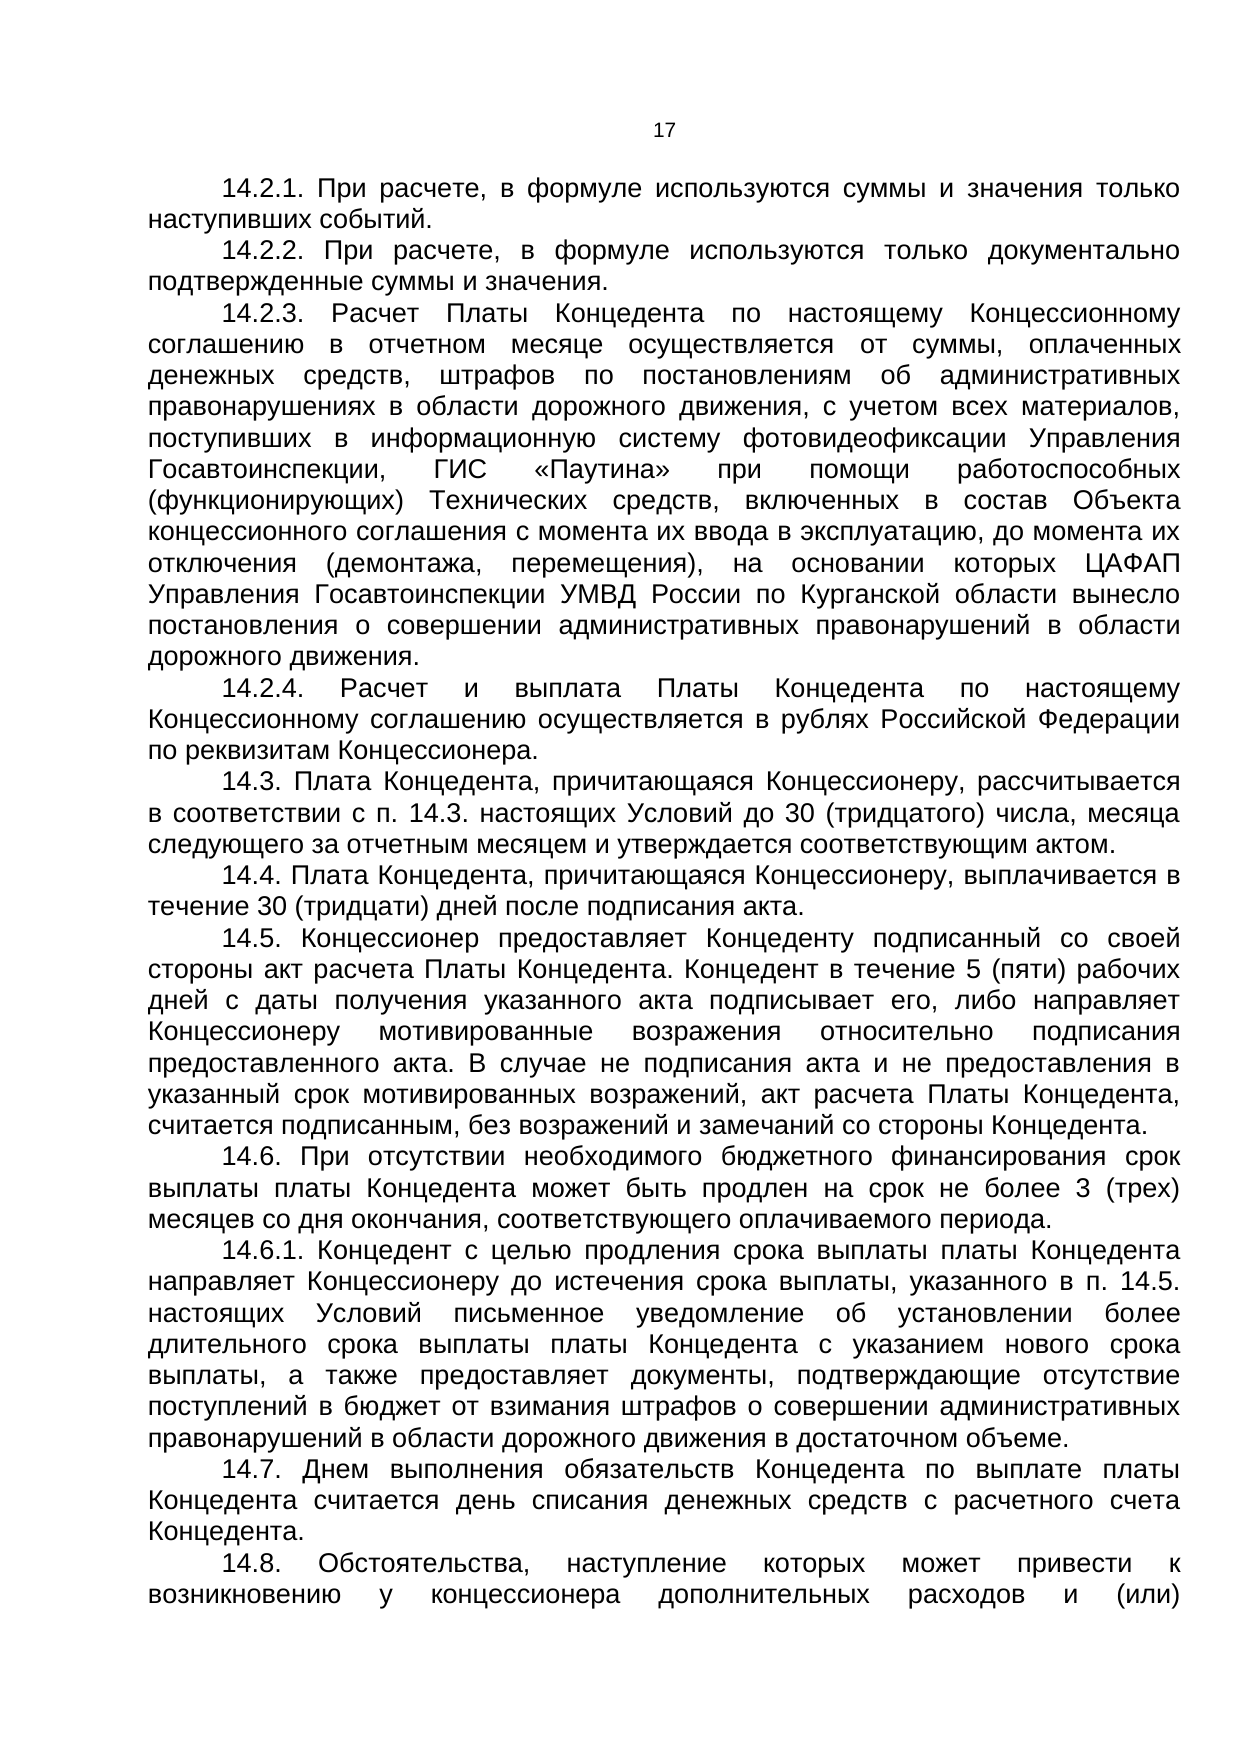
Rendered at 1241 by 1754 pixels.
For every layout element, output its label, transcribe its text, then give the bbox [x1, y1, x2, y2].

text 14.7. Днем выполнения обязательств Концедента по выплате платы Концедента считается день списания денежных средств с расчетного счета Концедента. [148, 1453, 1181, 1547]
text 14.8. Обстоятельства, наступление которых может привести к возникновению у концессионера дополнительных расходов и (или) [148, 1547, 1181, 1609]
text 14.2.3. Расчет Платы Концедента по настоящему Концессионному соглашению в отчетном месяце осуществляется от суммы, оплаченных денежных средств, штрафов по постановлениям об административных правонарушениях в области дорожного движения, с учетом всех материалов, поступивших в информационную систему фотовидеофиксации Управления Госавтоинспекции, ГИС «Паутина» при помощи работоспособных (функционирующих) Технических средств, включенных в состав Объекта концессионного соглашения с момента их ввода в эксплуатацию, до момента их отключения (демонтажа, перемещения), на основании которых ЦАФАП Управления Госавтоинспекции УМВД России по Курганской области вынесло постановления о совершении административных правонарушений в области дорожного движения. [148, 297, 1181, 672]
text 14.2.2. При расчете, в формуле используются только документально подтвержденные суммы и значения. [148, 234, 1181, 297]
text 14.6. При отсутствии необходимого бюджетного финансирования срок выплаты платы Концедента может быть продлен на срок не более 3 (трех) месяцев со дня окончания, соответствующего оплачиваемого периода. [148, 1140, 1181, 1234]
text 14.2.1. При расчете, в формуле используются суммы и значения только наступивших событий. [148, 172, 1181, 234]
text 14.2.4. Расчет и выплата Платы Концедента по настоящему Концессионному соглашению осуществляется в рублях Российской Федерации по реквизитам Концессионера. [148, 672, 1181, 765]
text 14.6.1. Концедент с целью продления срока выплаты платы Концедента направляет Концессионеру до истечения срока выплаты, указанного в п. 14.5. настоящих Условий письменное уведомление об установлении более длительного срока выплаты платы Концедента с указанием нового срока выплаты, а также предоставляет документы, подтверждающие отсутствие поступлений в бюджет от взимания штрафов о совершении административных правонарушений в области дорожного движения в достаточном объеме. [148, 1234, 1181, 1453]
text 14.3. Плата Концедента, причитающаяся Концессионеру, рассчитывается в соответствии с п. 14.3. настоящих Условий до 30 (тридцатого) числа, месяца следующего за отчетным месяцем и утверждается соответствующим актом. [148, 765, 1181, 859]
text 14.5. Концессионер предоставляет Концеденту подписанный со своей стороны акт расчета Платы Концедента. Концедент в течение 5 (пяти) рабочих дней с даты получения указанного акта подписывает его, либо направляет Концессионеру мотивированные возражения относительно подписания предоставленного акта. В случае не подписания акта и не предоставления в указанный срок мотивированных возражений, акт расчета Платы Концедента, считается подписанным, без возражений и замечаний со стороны Концедента. [148, 922, 1181, 1140]
text 14.4. Плата Концедента, причитающаяся Концессионеру, выплачивается в течение 30 (тридцати) дней после подписания акта. [148, 859, 1181, 922]
